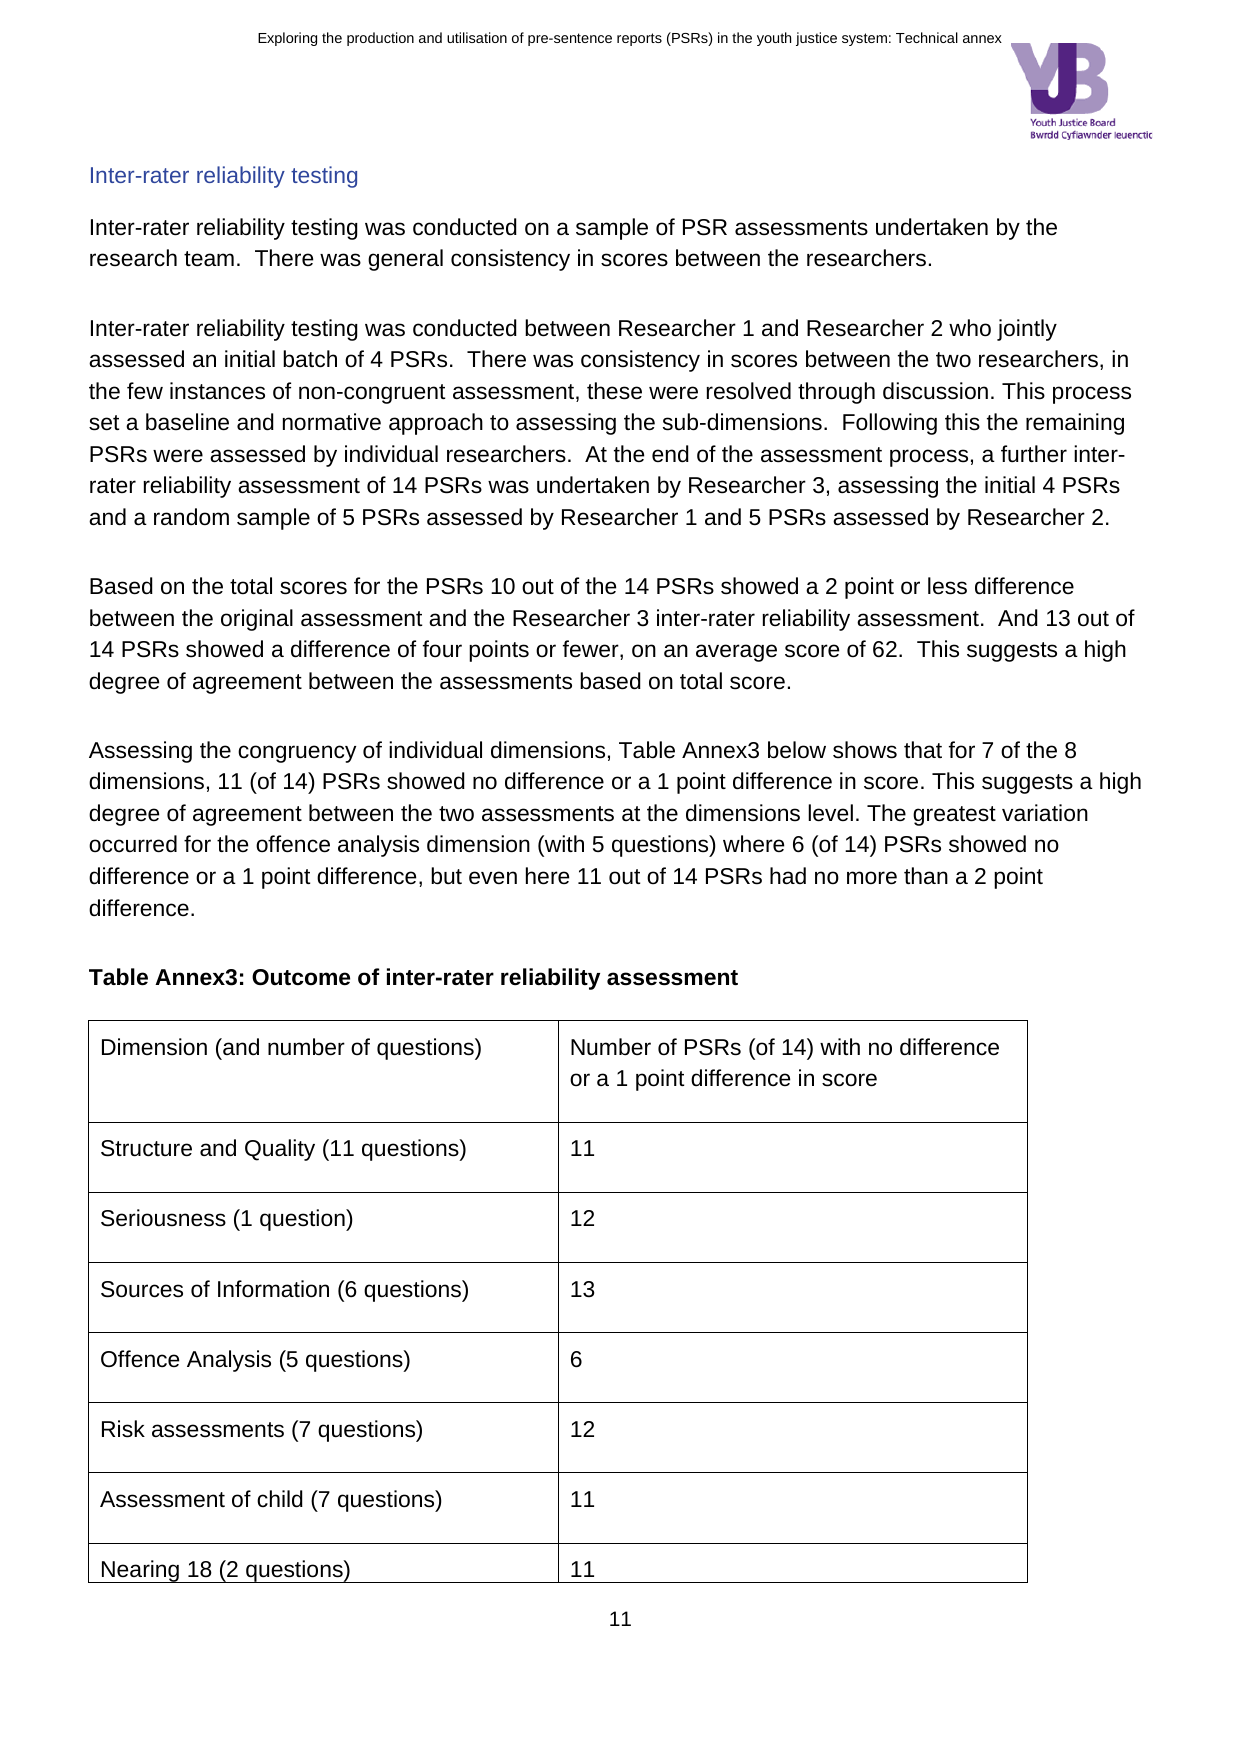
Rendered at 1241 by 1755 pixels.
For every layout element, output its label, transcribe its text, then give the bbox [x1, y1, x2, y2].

subtitle Inter-rater reliability testing [89, 162, 1152, 189]
table_cell Seriousness (1 question) [89, 1193, 558, 1262]
table_cell 13 [559, 1263, 1027, 1332]
table_cell 11 [559, 1544, 1027, 1582]
text Based on the total scores for the PSRs 10 out of the 14 PSRs showed a 2 point or less difference between the original assessment and the Researcher 3 inter-rater reliability assessment. And 13 out of 14 PSRs showed a difference of four points or fewer, on an average score of 62. This suggests a high degree of agreement between the assessments based on total score. [89, 573, 1152, 694]
text Inter-rater reliability testing was conducted between Researcher 1 and Researcher 2 who jointly assessed an initial batch of 4 PSRs. There was consistency in scores between the two researchers, in the few instances of non-congruent assessment, these were resolved through discussion. This process set a baseline and normative approach to assessing the sub-dimensions. Following this the remaining PSRs were assessed by individual researchers. At the end of the assessment process, a further inter-rater reliability assessment of 14 PSRs was undertaken by Researcher 3, assessing the initial 4 PSRs and a random sample of 5 PSRs assessed by Researcher 1 and 5 PSRs assessed by Researcher 2. [89, 314, 1152, 530]
table_cell Assessment of child (7 questions) [89, 1473, 558, 1542]
text Table Annex3: Outcome of inter-rater reliability assessment [89, 963, 1152, 990]
table_cell Structure and Quality (11 questions) [89, 1123, 558, 1192]
table_cell Offence Analysis (5 questions) [89, 1333, 558, 1402]
table_cell Nearing 18 (2 questions) [89, 1544, 558, 1582]
table_header Number of PSRs (of 14) with no difference or a 1 point difference in score [559, 1021, 1027, 1122]
text Assessing the congruency of individual dimensions, Table Annex3 below shows that for 7 of the 8 dimensions, 11 (of 14) PSRs showed no difference or a 1 point difference in score. This suggests a high degree of agreement between the two assessments at the dimensions level. The greatest variation occurred for the offence analysis dimension (with 5 questions) where 6 (of 14) PSRs showed no difference or a 1 point difference, but even here 11 out of 14 PSRs had no more than a 2 point difference. [89, 737, 1152, 921]
table_header Dimension (and number of questions) [89, 1021, 558, 1122]
table_cell Sources of Information (6 questions) [89, 1263, 558, 1332]
table_cell 11 [559, 1123, 1027, 1192]
text Inter-rater reliability testing was conducted on a sample of PSR assessments undertaken by the research team. There was general consistency in scores between the researchers. [89, 214, 1152, 272]
table_cell Risk assessments (7 questions) [89, 1403, 558, 1472]
table_cell 12 [559, 1193, 1027, 1262]
table_cell 12 [559, 1403, 1027, 1472]
table_cell 6 [559, 1333, 1027, 1402]
table_cell 11 [559, 1473, 1027, 1542]
